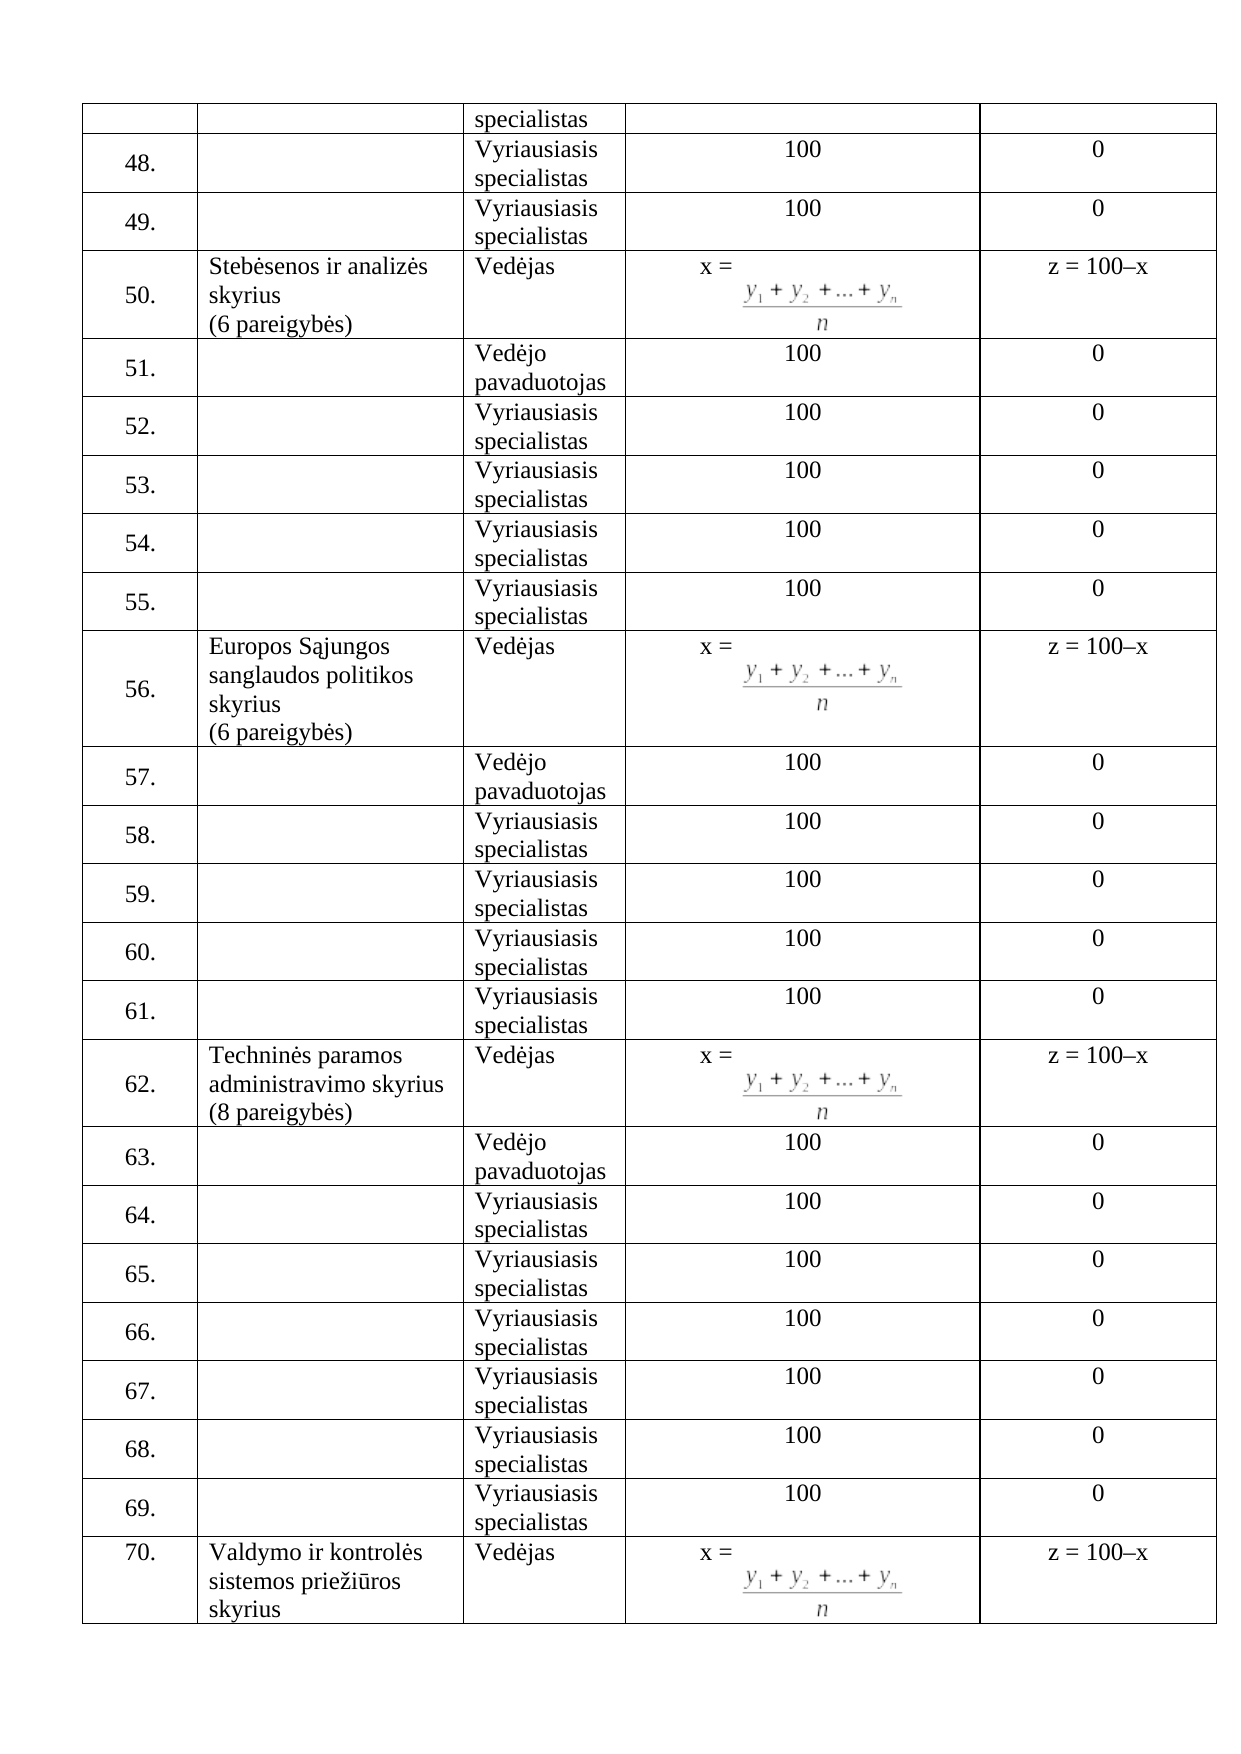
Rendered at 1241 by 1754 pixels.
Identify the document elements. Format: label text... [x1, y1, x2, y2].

table_cell 70. [83, 1537, 197, 1623]
table_cell 0 [981, 806, 1216, 863]
table_cell Vyriausiasis specialistas [464, 134, 625, 192]
table_cell Vyriausiasis specialistas [464, 1303, 625, 1360]
table_cell [198, 193, 463, 250]
table_cell [198, 514, 463, 572]
table_cell Vyriausiasis specialistas [464, 1361, 625, 1419]
table_cell 0 [981, 134, 1216, 192]
table_cell 68. [83, 1420, 197, 1477]
table_cell 100 [626, 1420, 979, 1477]
table_cell 100 [626, 456, 979, 513]
table_cell 61. [83, 981, 197, 1039]
table_cell 52. [83, 397, 197, 454]
table_cell 66. [83, 1303, 197, 1360]
table_cell [198, 1244, 463, 1302]
table_cell x = [626, 631, 979, 746]
table_cell 100 [626, 806, 979, 863]
table_cell z = 100–x [981, 251, 1216, 337]
table_cell x = [626, 251, 979, 337]
table_cell [198, 1127, 463, 1185]
table_cell 100 [626, 864, 979, 922]
table_cell 0 [981, 1420, 1216, 1477]
table_cell Valdymo ir kontrolės sistemos priežiūros skyrius [198, 1537, 463, 1623]
table_cell Vedėjas [464, 1537, 625, 1623]
table_cell 100 [626, 1479, 979, 1536]
table_cell Vyriausiasis specialistas [464, 806, 625, 863]
table_cell 63. [83, 1127, 197, 1185]
table_cell 54. [83, 514, 197, 572]
table_cell z = 100–x [981, 1537, 1216, 1623]
table_cell 100 [626, 1127, 979, 1185]
table_cell 0 [981, 923, 1216, 980]
table_cell 100 [626, 339, 979, 396]
table_cell 100 [626, 1244, 979, 1302]
table_cell 100 [626, 514, 979, 572]
table_cell 64. [83, 1186, 197, 1243]
table_cell 0 [981, 1244, 1216, 1302]
table_cell [198, 134, 463, 192]
table_cell [198, 923, 463, 980]
table_cell [198, 1479, 463, 1536]
table_cell 100 [626, 134, 979, 192]
table_cell Vedėjo pavaduotojas [464, 339, 625, 396]
table_cell x = [626, 1040, 979, 1126]
table_cell Vyriausiasis specialistas [464, 456, 625, 513]
table_cell 56. [83, 631, 197, 746]
table_cell 100 [626, 747, 979, 805]
table_cell 60. [83, 923, 197, 980]
table_cell [198, 747, 463, 805]
table_cell Vyriausiasis specialistas [464, 193, 625, 250]
table_cell Vyriausiasis specialistas [464, 923, 625, 980]
table_cell Vyriausiasis specialistas [464, 397, 625, 454]
table_cell 0 [981, 747, 1216, 805]
table_cell 0 [981, 514, 1216, 572]
table_cell Vyriausiasis specialistas [464, 1244, 625, 1302]
table_cell 100 [626, 1303, 979, 1360]
table_cell 0 [981, 1127, 1216, 1185]
table_cell Vyriausiasis specialistas [464, 864, 625, 922]
table_cell 69. [83, 1479, 197, 1536]
table_cell Vedėjo pavaduotojas [464, 747, 625, 805]
table_cell 58. [83, 806, 197, 863]
table_cell Vyriausiasis specialistas [464, 1186, 625, 1243]
table_cell [198, 1420, 463, 1477]
table_cell 100 [626, 1186, 979, 1243]
table_cell [198, 1186, 463, 1243]
table_cell Stebėsenos ir analizės skyrius (6 pareigybės) [198, 251, 463, 337]
table_cell 0 [981, 1361, 1216, 1419]
table_cell [198, 806, 463, 863]
table_cell [198, 456, 463, 513]
table_cell 0 [981, 1186, 1216, 1243]
table_cell 0 [981, 981, 1216, 1039]
table_cell 65. [83, 1244, 197, 1302]
table_cell 51. [83, 339, 197, 396]
table_cell 100 [626, 193, 979, 250]
table_cell [198, 1303, 463, 1360]
table_cell z = 100–x [981, 631, 1216, 746]
table_cell [626, 104, 979, 133]
table_cell specialistas [464, 104, 625, 133]
table_cell 49. [83, 193, 197, 250]
table_cell Vedėjas [464, 1040, 625, 1126]
table_cell Vedėjas [464, 631, 625, 746]
table_cell [198, 397, 463, 454]
table_cell Europos Sąjungos sanglaudos politikos skyrius (6 pareigybės) [198, 631, 463, 746]
table_cell 50. [83, 251, 197, 337]
table_cell Vyriausiasis specialistas [464, 514, 625, 572]
table_cell 55. [83, 573, 197, 630]
table_cell [198, 339, 463, 396]
table_cell 62. [83, 1040, 197, 1126]
table_cell Vedėjo pavaduotojas [464, 1127, 625, 1185]
table_cell 0 [981, 456, 1216, 513]
table_cell 57. [83, 747, 197, 805]
table_cell 53. [83, 456, 197, 513]
table_cell 0 [981, 339, 1216, 396]
table_cell [198, 864, 463, 922]
table_cell [198, 573, 463, 630]
table_cell 100 [626, 397, 979, 454]
table_cell 100 [626, 923, 979, 980]
table_cell 0 [981, 193, 1216, 250]
table_cell Techninės paramos administravimo skyrius (8 pareigybės) [198, 1040, 463, 1126]
table_cell 0 [981, 864, 1216, 922]
table_cell 0 [981, 573, 1216, 630]
table_cell 0 [981, 1303, 1216, 1360]
table_cell 48. [83, 134, 197, 192]
table_cell [198, 1361, 463, 1419]
table_cell Vyriausiasis specialistas [464, 981, 625, 1039]
table_cell x = [626, 1537, 979, 1623]
table_cell [198, 104, 463, 133]
table_cell z = 100–x [981, 1040, 1216, 1126]
table_cell 100 [626, 981, 979, 1039]
table_cell Vyriausiasis specialistas [464, 1479, 625, 1536]
table_cell Vyriausiasis specialistas [464, 573, 625, 630]
table_cell 100 [626, 573, 979, 630]
table_cell Vedėjas [464, 251, 625, 337]
table_cell 0 [981, 397, 1216, 454]
table_cell [198, 981, 463, 1039]
table_cell 0 [981, 1479, 1216, 1536]
table_cell 67. [83, 1361, 197, 1419]
table_cell 59. [83, 864, 197, 922]
table_cell [83, 104, 197, 133]
table_cell Vyriausiasis specialistas [464, 1420, 625, 1477]
table_cell 100 [626, 1361, 979, 1419]
table_cell [981, 104, 1216, 133]
